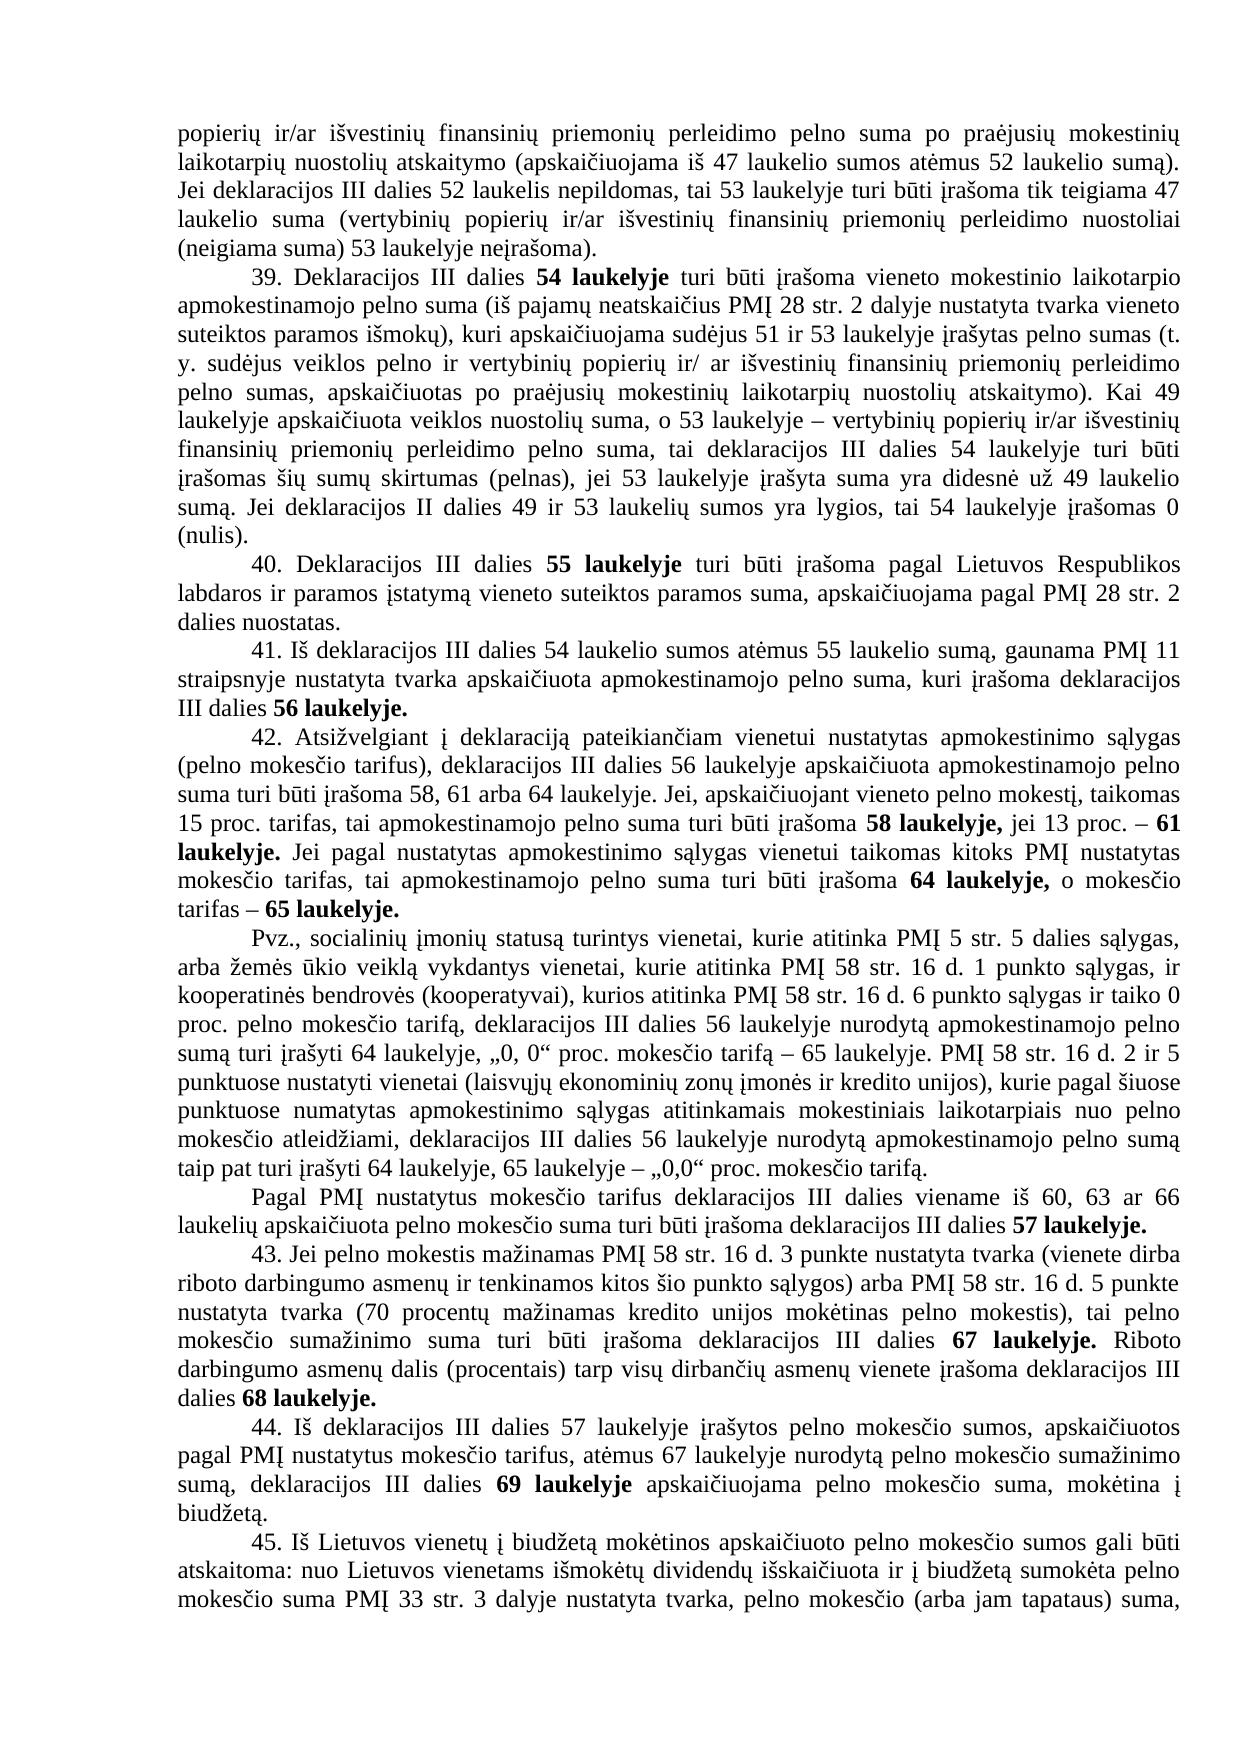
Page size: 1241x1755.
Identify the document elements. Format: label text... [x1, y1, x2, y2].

text 42. Atsižvelgiant į deklaraciją pateikiančiam vienetui nustatytas apmokestinimo sąlygas (pelno mokesčio tarifus), deklaracijos III dalies 56 laukelyje apskaičiuota apmokestinamojo pelno suma turi būti įrašoma 58, 61 arba 64 laukelyje. Jei, apskaičiuojant vieneto pelno mokestį, taikomas 15 proc. tarifas, tai apmokestinamojo pelno suma turi būti įrašoma 58 laukelyje, jei 13 proc. – 61 laukelyje. Jei pagal nustatytas apmokestinimo sąlygas vienetui taikomas kitoks PMĮ nustatytas mokesčio tarifas, tai apmokestinamojo pelno suma turi būti įrašoma 64 laukelyje, o mokesčio tarifas – 65 laukelyje. [177, 722, 1181, 923]
text 43. Jei pelno mokestis mažinamas PMĮ 58 str. 16 d. 3 punkte nustatyta tvarka (vienete dirba riboto darbingumo asmenų ir tenkinamos kitos šio punkto sąlygos) arba PMĮ 58 str. 16 d. 5 punkte nustatyta tvarka (70 procentų mažinamas kredito unijos mokėtinas pelno mokestis), tai pelno mokesčio sumažinimo suma turi būti įrašoma deklaracijos III dalies 67 laukelyje. Riboto darbingumo asmenų dalis (procentais) tarp visų dirbančių asmenų vienete įrašoma deklaracijos III dalies 68 laukelyje. [177, 1239, 1181, 1412]
text 45. Iš Lietuvos vienetų į biudžetą mokėtinos apskaičiuoto pelno mokesčio sumos gali būti atskaitoma: nuo Lietuvos vienetams išmokėtų dividendų išskaičiuota ir į biudžetą sumokėta pelno mokesčio suma PMĮ 33 str. 3 dalyje nustatyta tvarka, pelno mokesčio (arba jam tapataus) suma, [177, 1527, 1181, 1613]
text 41. Iš deklaracijos III dalies 54 laukelio sumos atėmus 55 laukelio sumą, gaunama PMĮ 11 straipsnyje nustatyta tvarka apskaičiuota apmokestinamojo pelno suma, kuri įrašoma deklaracijos III dalies 56 laukelyje. [177, 636, 1181, 722]
text popierių ir/ar išvestinių finansinių priemonių perleidimo pelno suma po praėjusių mokestinių laikotarpių nuostolių atskaitymo (apskaičiuojama iš 47 laukelio sumos atėmus 52 laukelio sumą). Jei deklaracijos III dalies 52 laukelis nepildomas, tai 53 laukelyje turi būti įrašoma tik teigiama 47 laukelio suma (vertybinių popierių ir/ar išvestinių finansinių priemonių perleidimo nuostoliai (neigiama suma) 53 laukelyje neįrašoma). [177, 118, 1181, 262]
text 40. Deklaracijos III dalies 55 laukelyje turi būti įrašoma pagal Lietuvos Respublikos labdaros ir paramos įstatymą vieneto suteiktos paramos suma, apskaičiuojama pagal PMĮ 28 str. 2 dalies nuostatas. [177, 549, 1181, 636]
text 39. Deklaracijos III dalies 54 laukelyje turi būti įrašoma vieneto mokestinio laikotarpio apmokestinamojo pelno suma (iš pajamų neatskaičius PMĮ 28 str. 2 dalyje nustatyta tvarka vieneto suteiktos paramos išmokų), kuri apskaičiuojama sudėjus 51 ir 53 laukelyje įrašytas pelno sumas (t. y. sudėjus veiklos pelno ir vertybinių popierių ir/ ar išvestinių finansinių priemonių perleidimo pelno sumas, apskaičiuotas po praėjusių mokestinių laikotarpių nuostolių atskaitymo). Kai 49 laukelyje apskaičiuota veiklos nuostolių suma, o 53 laukelyje – vertybinių popierių ir/ar išvestinių finansinių priemonių perleidimo pelno suma, tai deklaracijos III dalies 54 laukelyje turi būti įrašomas šių sumų skirtumas (pelnas), jei 53 laukelyje įrašyta suma yra didesnė už 49 laukelio sumą. Jei deklaracijos II dalies 49 ir 53 laukelių sumos yra lygios, tai 54 laukelyje įrašomas 0 (nulis). [177, 262, 1181, 549]
text Pvz., socialinių įmonių statusą turintys vienetai, kurie atitinka PMĮ 5 str. 5 dalies sąlygas, arba žemės ūkio veiklą vykdantys vienetai, kurie atitinka PMĮ 58 str. 16 d. 1 punkto sąlygas, ir kooperatinės bendrovės (kooperatyvai), kurios atitinka PMĮ 58 str. 16 d. 6 punkto sąlygas ir taiko 0 proc. pelno mokesčio tarifą, deklaracijos III dalies 56 laukelyje nurodytą apmokestinamojo pelno sumą turi įrašyti 64 laukelyje, „0, 0“ proc. mokesčio tarifą – 65 laukelyje. PMĮ 58 str. 16 d. 2 ir 5 punktuose nustatyti vienetai (laisvųjų ekonominių zonų įmonės ir kredito unijos), kurie pagal šiuose punktuose numatytas apmokestinimo sąlygas atitinkamais mokestiniais laikotarpiais nuo pelno mokesčio atleidžiami, deklaracijos III dalies 56 laukelyje nurodytą apmokestinamojo pelno sumą taip pat turi įrašyti 64 laukelyje, 65 laukelyje – „0,0“ proc. mokesčio tarifą. [177, 923, 1181, 1182]
text Pagal PMĮ nustatytus mokesčio tarifus deklaracijos III dalies viename iš 60, 63 ar 66 laukelių apskaičiuota pelno mokesčio suma turi būti įrašoma deklaracijos III dalies 57 laukelyje. [177, 1182, 1181, 1239]
text 44. Iš deklaracijos III dalies 57 laukelyje įrašytos pelno mokesčio sumos, apskaičiuotos pagal PMĮ nustatytus mokesčio tarifus, atėmus 67 laukelyje nurodytą pelno mokesčio sumažinimo sumą, deklaracijos III dalies 69 laukelyje apskaičiuojama pelno mokesčio suma, mokėtina į biudžetą. [177, 1412, 1181, 1527]
